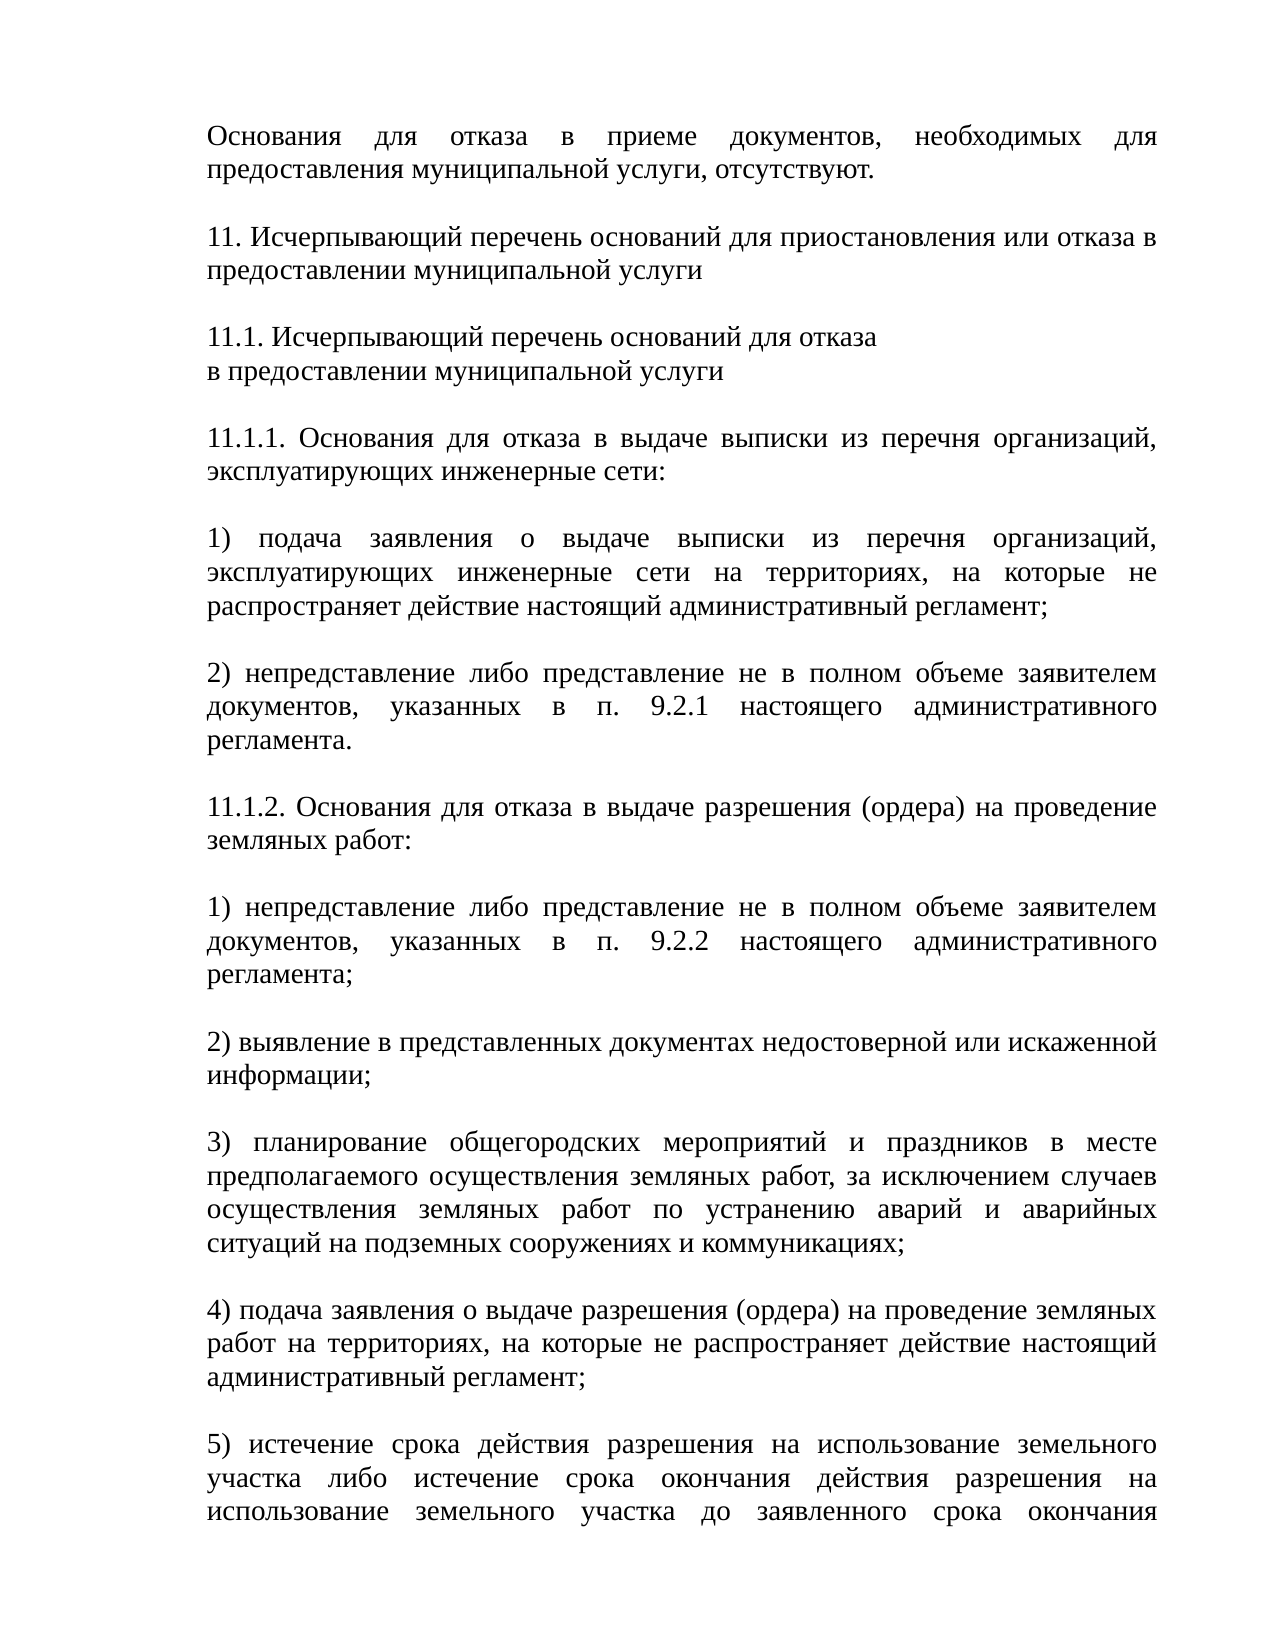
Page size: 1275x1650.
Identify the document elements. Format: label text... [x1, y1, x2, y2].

text 1) непредставление либо представление не в полном объеме заявителем документов, указанных в п. 9.2.2 настоящего административного регламента; [207, 856, 1158, 990]
text в предоставлении муниципальной услуги [207, 353, 1158, 386]
text 11.1.2. Основания для отказа в выдаче разрешения (ордера) на проведение земляных работ: [207, 755, 1158, 856]
text 5) истечение срока действия разрешения на использование земельного участка либо истечение срока окончания действия разрешения на использование земельного участка до заявленного срока окончания [207, 1393, 1158, 1527]
text 11.1.1. Основания для отказа в выдаче выписки из перечня организаций, эксплуатирующих инженерные сети: [207, 386, 1158, 487]
text 2) выявление в представленных документах недостоверной или искаженной информации; [207, 990, 1158, 1091]
text 1) подача заявления о выдаче выписки из перечня организаций, эксплуатирующих инженерные сети на территориях, на которые не распространяет действие настоящий административный регламент; [207, 487, 1158, 621]
text 2) непредставление либо представление не в полном объеме заявителем документов, указанных в п. 9.2.1 настоящего административного регламента. [207, 621, 1158, 755]
text 11.1. Исчерпывающий перечень оснований для отказа [207, 286, 1158, 353]
text 3) планирование общегородских мероприятий и праздников в месте предполагаемого осуществления земляных работ, за исключением случаев осуществления земляных работ по устранению аварий и аварийных ситуаций на подземных сооружениях и коммуникациях; [207, 1091, 1158, 1258]
text 4) подача заявления о выдаче разрешения (ордера) на проведение земляных работ на территориях, на которые не распространяет действие настоящий административный регламент; [207, 1258, 1158, 1393]
text Основания для отказа в приеме документов, необходимых для предоставления муниципальной услуги, отсутствуют. [207, 118, 1158, 185]
text 11. Исчерпывающий перечень оснований для приостановления или отказа в предоставлении муниципальной услуги [207, 185, 1158, 286]
